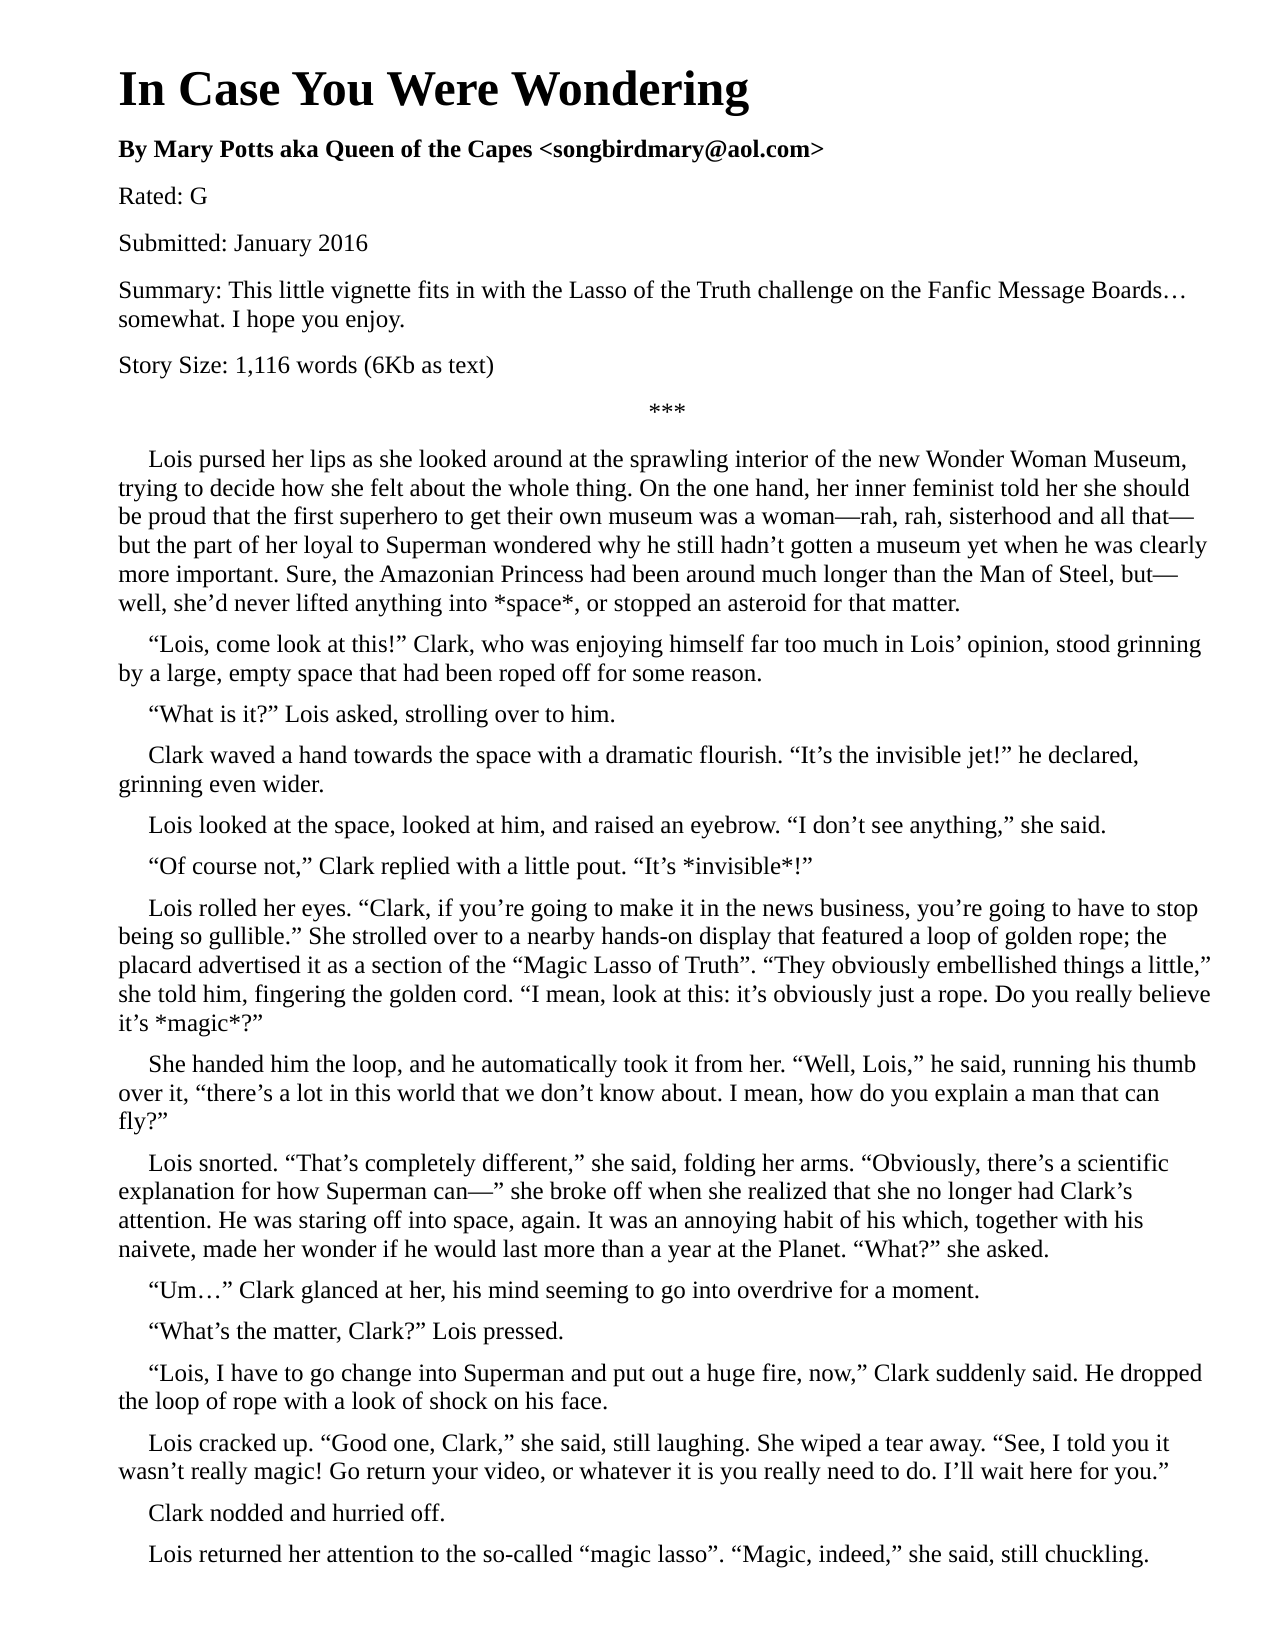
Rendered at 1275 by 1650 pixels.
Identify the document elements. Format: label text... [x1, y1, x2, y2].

text Submitted: January 2016 [118, 228, 1216, 257]
text Rated: G [118, 181, 1216, 210]
text Lois looked at the space, looked at him, and raised an eyebrow. “I don’t see anything,” she said. [118, 810, 1216, 839]
text By Mary Potts aka Queen of the Capes <songbirdmary@aol.com> [118, 134, 1216, 163]
text “What’s the matter, Clark?” Lois pressed. [118, 1316, 1216, 1345]
text Clark nodded and hurried off. [118, 1498, 1216, 1526]
text Summary: This little vignette fits in with the Lasso of the Truth challenge on the Fanfic Message Boards…somewhat. I hope you enjoy. [118, 275, 1216, 332]
text Lois returned her attention to the so-called “magic lasso”. “Magic, indeed,” she said, still chuckling. [118, 1539, 1216, 1568]
text “Lois, I have to go change into Superman and put out a huge fire, now,” Clark suddenly said. He dropped the loop of rope with a look of shock on his face. [118, 1358, 1216, 1415]
text “Lois, come look at this!” Clark, who was enjoying himself far too much in Lois’ opinion, stood grinning by a large, empty space that had been roped off for some reason. [118, 629, 1216, 686]
text *** [118, 397, 1216, 426]
text She handed him the loop, and he automatically took it from her. “Well, Lois,” he said, running his thumb over it, “there’s a lot in this world that we don’t know about. I mean, how do you explain a man that can fly?” [118, 1049, 1216, 1135]
subtitle In Case You Were Wondering [118, 59, 1216, 117]
text “Um…” Clark glanced at her, his mind seeming to go into overdrive for a moment. [118, 1275, 1216, 1304]
text Story Size: 1,116 words (6Kb as text) [118, 350, 1216, 379]
text Lois snorted. “That’s completely different,” she said, folding her arms. “Obviously, there’s a scientific explanation for how Superman can—” she broke off when she realized that she no longer had Clark’s attention. He was staring off into space, again. It was an annoying habit of his which, together with his naivete, made her wonder if he would last more than a year at the Planet. “What?” she asked. [118, 1148, 1216, 1263]
text Clark waved a hand towards the space with a dramatic flourish. “It’s the invisible jet!” he declared, grinning even wider. [118, 740, 1216, 798]
text “Of course not,” Clark replied with a little pout. “It’s *invisible*!” [118, 851, 1216, 880]
text Lois pursed her lips as she looked around at the sprawling interior of the new Wonder Woman Museum, trying to decide how she felt about the whole thing. On the one hand, her inner feminist told her she should be proud that the first superhero to get their own museum was a woman—rah, rah, sisterhood and all that—but the part of her loyal to Superman wondered why he still hadn’t gotten a museum yet when he was clearly more important. Sure, the Amazonian Princess had been around much longer than the Man of Steel, but—well, she’d never lifted anything into *space*, or stopped an asteroid for that matter. [118, 444, 1216, 616]
text Lois cracked up. “Good one, Clark,” she said, still laughing. She wiped a tear away. “See, I told you it wasn’t really magic! Go return your video, or whatever it is you really need to do. I’ll wait here for you.” [118, 1428, 1216, 1485]
text “What is it?” Lois asked, strolling over to him. [118, 699, 1216, 728]
text Lois rolled her eyes. “Clark, if you’re going to make it in the news business, you’re going to have to stop being so gullible.” She strolled over to a nearby hands-on display that featured a loop of golden rope; the placard advertised it as a section of the “Magic Lasso of Truth”. “They obviously embellished things a little,” she told him, fingering the golden cord. “I mean, look at this: it’s obviously just a rope. Do you really believe it’s *magic*?” [118, 893, 1216, 1036]
